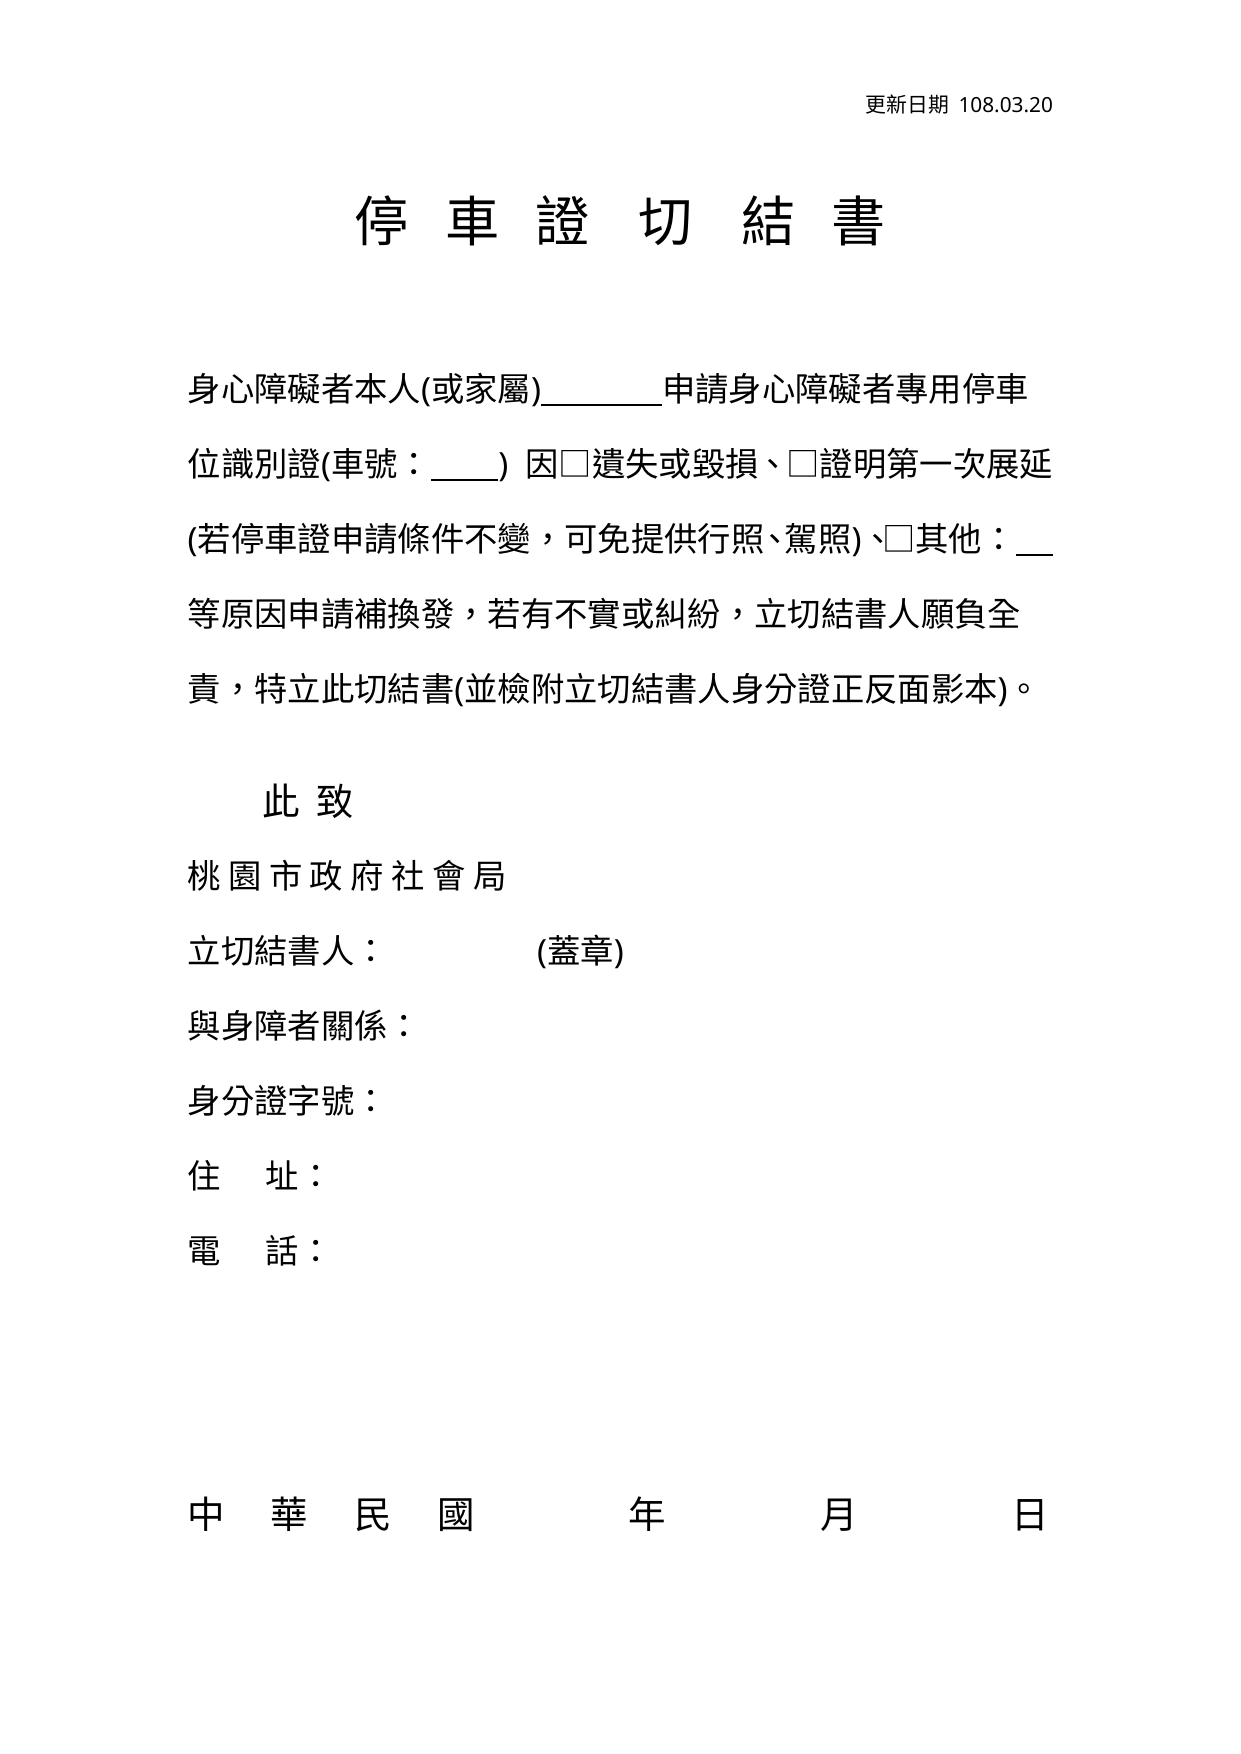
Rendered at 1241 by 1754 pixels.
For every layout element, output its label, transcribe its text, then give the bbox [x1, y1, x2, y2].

text 與身障者關係： [187, 987, 1053, 1062]
text 中 華 民 國 年 月 日 [187, 1474, 1053, 1549]
text 住 址： [187, 1137, 1053, 1212]
text 桃 園 市 政 府 社 會 局 [187, 837, 1053, 912]
text 停 車 證 切 結 書 [187, 162, 1053, 274]
text 立切結書人： (蓋章) [187, 912, 1053, 987]
text 身心障礙者本人(或家屬) 申請身心障礙者專用停車位識別證(車號： ) 因□遺失或毀損、□證明第一次展延(若停車證申請條件不變，可免提供行照、駕照)、□其他： 等原因申請補換發，若有不實或糾紛，立切結書人願負全責，特立此切結書(並檢附立切結書人身分證正反面影本)。 [187, 349, 1053, 724]
text 電 話： [187, 1212, 1053, 1287]
text 身分證字號： [187, 1062, 1053, 1137]
text 此 致 [187, 762, 1053, 837]
